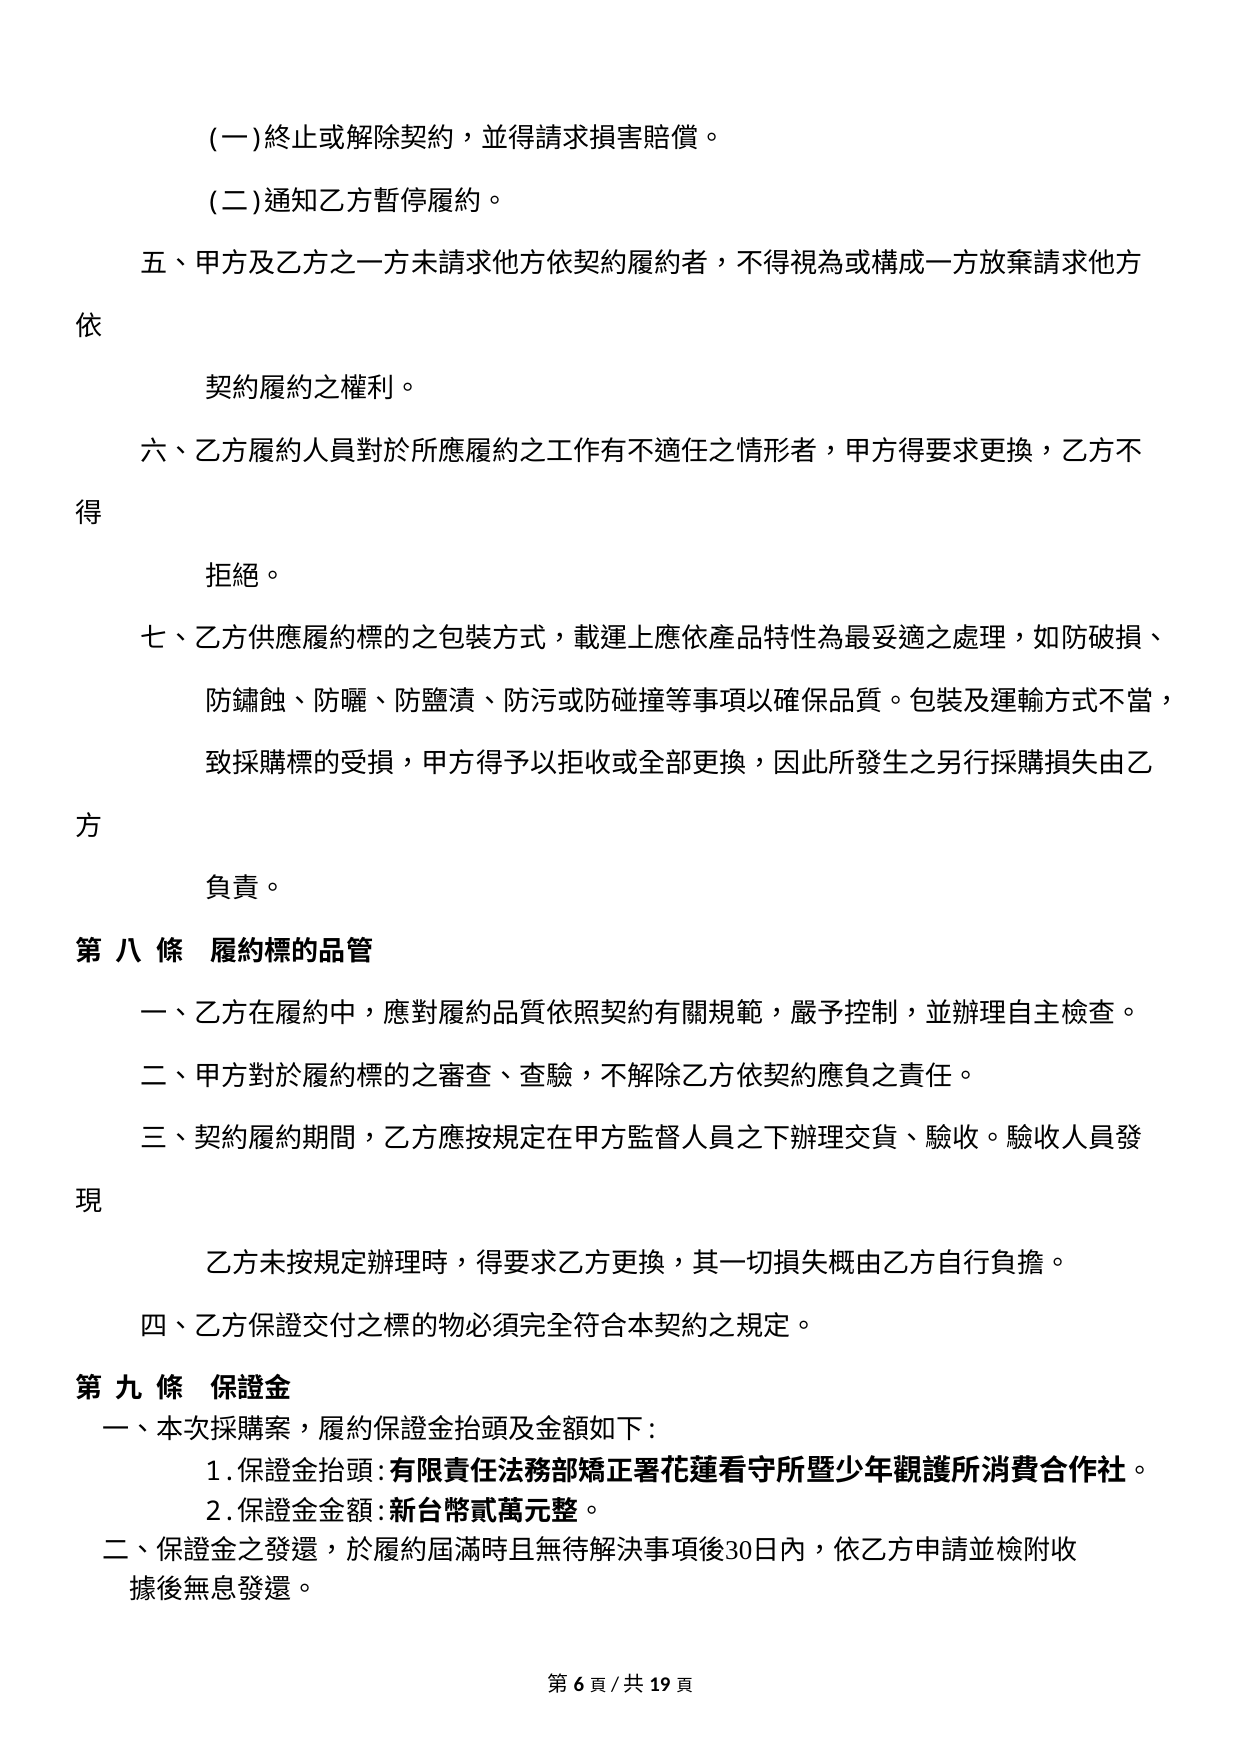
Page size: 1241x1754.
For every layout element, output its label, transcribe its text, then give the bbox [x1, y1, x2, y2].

text 1.保證金抬頭:有限責任法務部矯正署花蓮看守所暨少年觀護所消費合作社。 [75, 1446, 1165, 1489]
text 六、乙方履約人員對於所應履約之工作有不適任之情形者，甲方得要求更換，乙方不得 [75, 407, 1165, 532]
text 拒絕。 [75, 532, 1165, 594]
text 第 八 條 履約標的品管 [75, 907, 1165, 969]
text 五、甲方及乙方之一方未請求他方依契約履約者，不得視為或構成一方放棄請求他方依 [75, 219, 1165, 344]
text 乙方未按規定辦理時，得要求乙方更換，其一切損失概由乙方自行負擔。 [75, 1219, 1165, 1282]
text 據後無息發還。 [75, 1567, 1165, 1607]
text (二)通知乙方暫停履約。 [75, 157, 1165, 219]
text (一)終止或解除契約，並得請求損害賠償。 [75, 94, 1165, 157]
text 2.保證金金額:新台幣貳萬元整。 [75, 1489, 1165, 1528]
text 三、契約履約期間，乙方應按規定在甲方監督人員之下辦理交貨、驗收。驗收人員發現 [75, 1094, 1165, 1219]
text 七、乙方供應履約標的之包裝方式，載運上應依產品特性為最妥適之處理，如防破損、 防鏽蝕、防曬、防鹽漬、防污或防碰撞等事項以確保品質。包裝及運輸方式不當， 致採購標的受損，甲方得予以拒收或全部更換，因此所發生之另行採購損失由乙方 負責。 [75, 594, 1165, 907]
text 第 九 條 保證金 [75, 1344, 1165, 1407]
text 四、乙方保證交付之標的物必須完全符合本契約之規定。 [75, 1282, 1165, 1344]
text 二、甲方對於履約標的之審查、查驗，不解除乙方依契約應負之責任。 [75, 1032, 1165, 1094]
text 契約履約之權利。 [75, 344, 1165, 407]
text 二、保證金之發還，於履約屆滿時且無待解決事項後30日內，依乙方申請並檢附收 [75, 1528, 1165, 1567]
text 一、本次採購案，履約保證金抬頭及金額如下: [75, 1407, 1165, 1446]
text 一、乙方在履約中，應對履約品質依照契約有關規範，嚴予控制，並辦理自主檢查。 [75, 969, 1165, 1032]
